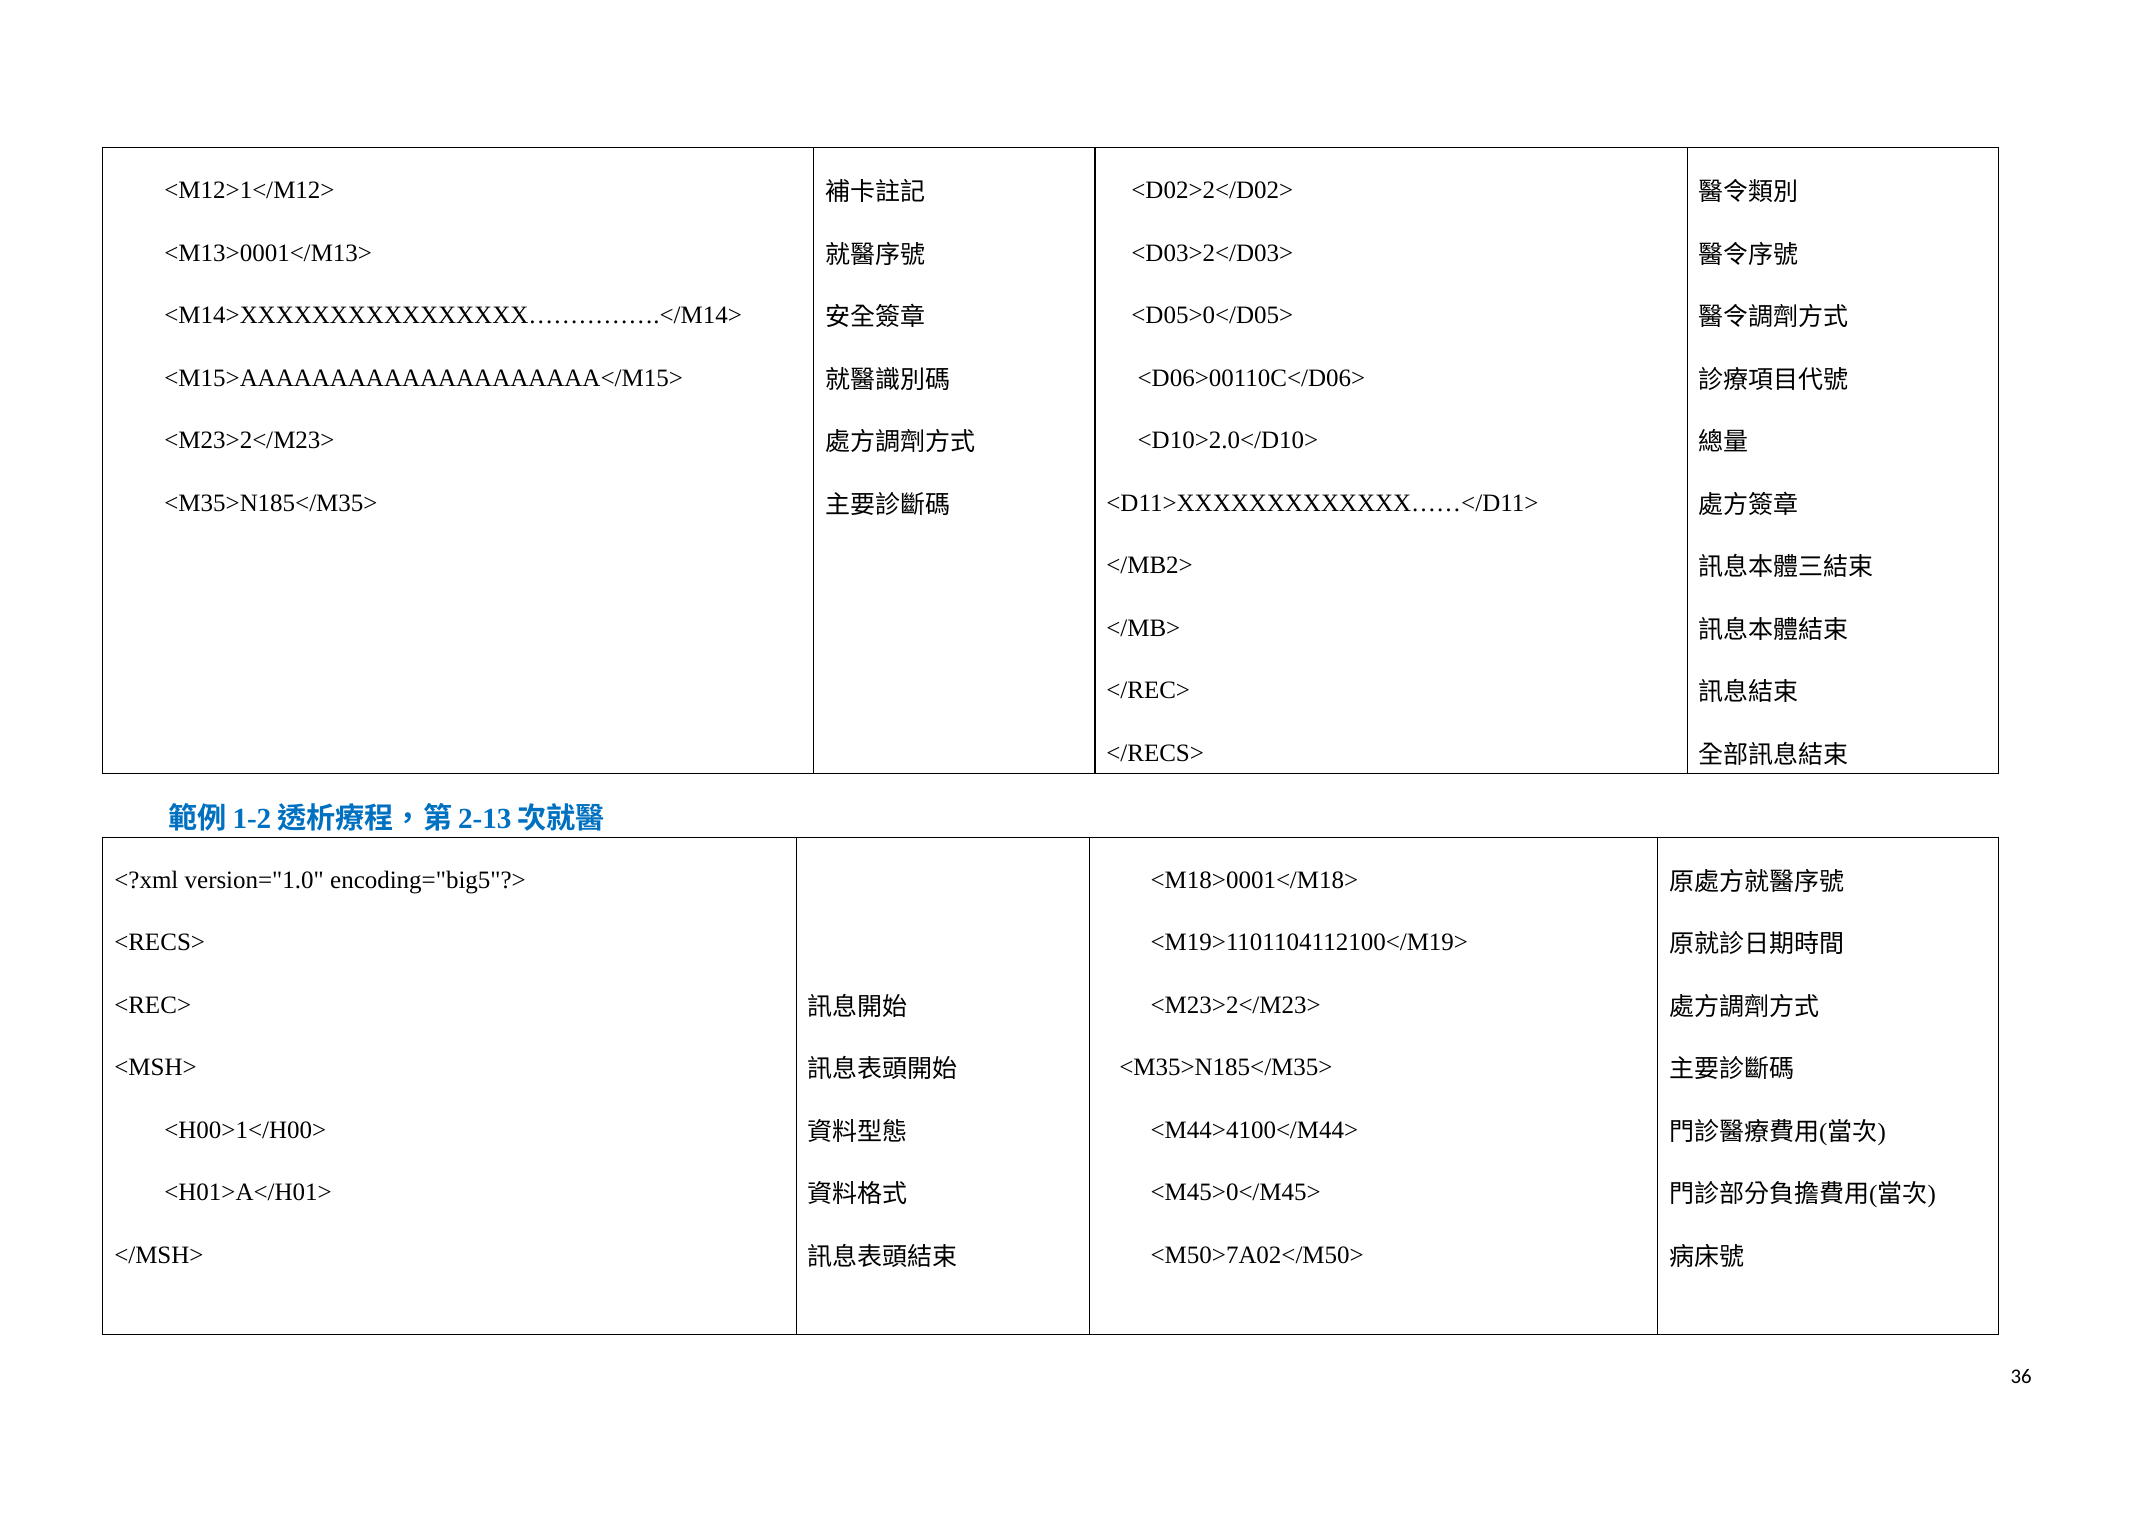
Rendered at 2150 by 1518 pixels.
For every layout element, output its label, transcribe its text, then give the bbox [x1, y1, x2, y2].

table_header <?xml version="1.0" encoding="big5"?> <RECS> <REC> <MSH> <H00>1</H00> <H01>A</H01> </MSH> [103, 838, 796, 1333]
table_header <M18>0001</M18> <M19>1101104112100</M19> <M23>2</M23> <M35>N185</M35> <M44>4100</M44> <M45>0</M45> <M50>7A02</M50> [1090, 838, 1657, 1333]
table_header 醫令類別 醫令序號 醫令調劑方式 診療項目代號 總量 處方簽章 訊息本體三結束 訊息本體結束 訊息結束 全部訊息結束 [1688, 148, 1998, 773]
table_header 補卡註記 就醫序號 安全簽章 就醫識別碼 處方調劑方式 主要診斷碼 [814, 148, 1094, 773]
table_header <M12>1</M12> <M13>0001</M13> <M14>XXXXXXXXXXXXXXXX…………….</M14> <M15>AAAAAAAAAAAAAAAAAAAA</M15> <M23>2</M23> <M35>N185</M35> [103, 148, 813, 773]
subtitle 範例1-2透析療程，第2-13次就醫 [168, 774, 2031, 837]
table_header 原處方就醫序號 原就診日期時間 處方調劑方式 主要診斷碼 門診醫療費用(當次) 門診部分負擔費用(當次) 病床號 [1658, 838, 1998, 1333]
table_header 訊息開始 訊息表頭開始 資料型態 資料格式 訊息表頭結束 [797, 838, 1089, 1333]
table_header <D02>2</D02> <D03>2</D03> <D05>0</D05> <D06>00110C</D06> <D10>2.0</D10> <D11>XXXXXXXXXXXXX……</D11> </MB2> </MB> </REC> </RECS> [1096, 148, 1687, 773]
